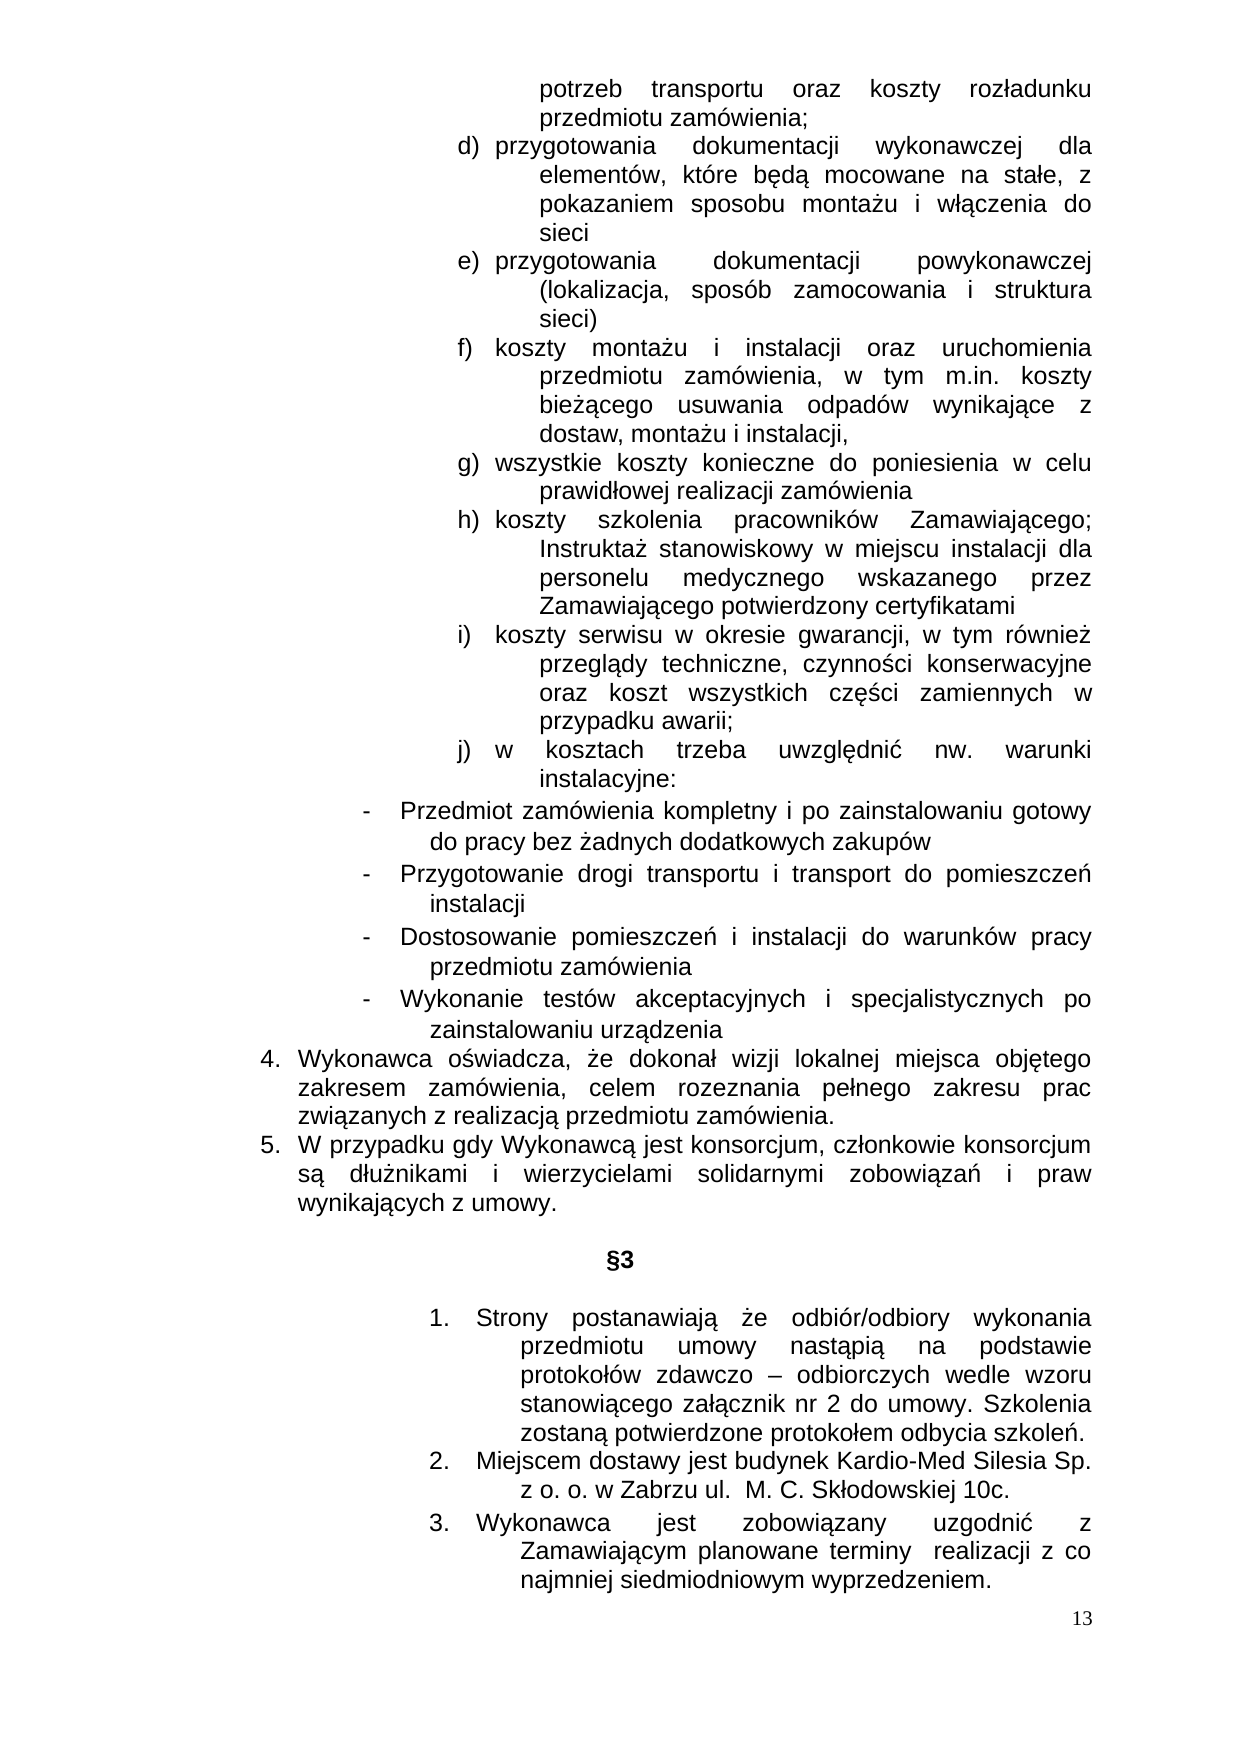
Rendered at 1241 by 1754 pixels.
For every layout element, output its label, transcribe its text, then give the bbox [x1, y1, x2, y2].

list koszty serwisu w okresie gwarancji, w tym również przeglądy techniczne, czynności konserwacyjne oraz koszt wszystkich części zamiennych w przypadku awarii; [457, 620, 1092, 735]
list w kosztach trzeba uwzględnić nw. warunki instalacyjne: [457, 735, 1092, 793]
list W przypadku gdy Wykonawcą jest konsorcjum, członkowie konsorcjum są dłużnikami i wierzycielami solidarnymi zobowiązań i praw wynikających z umowy. [260, 1130, 1092, 1216]
list koszty szkolenia pracowników Zamawiającego; Instruktaż stanowiskowy w miejscu instalacji dla personelu medycznego wskazanego przez Zamawiającego potwierdzony certyfikatami [457, 505, 1092, 620]
list Dostosowanie pomieszczeń i instalacji do warunków pracy przedmiotu zamówienia [362, 918, 1092, 981]
list przygotowania dokumentacji wykonawczej dla elementów, które będą mocowane na stałe, z pokazaniem sposobu montażu i włączenia do sieci [457, 131, 1092, 246]
list Wykonanie testów akceptacyjnych i specjalistycznych po zainstalowaniu urządzenia [362, 981, 1092, 1044]
list Przygotowanie drogi transportu i transport do pomieszczeń instalacji [362, 855, 1092, 918]
list przygotowania dokumentacji powykonawczej (lokalizacja, sposób zamocowania i struktura sieci) [457, 246, 1092, 333]
list Wykonawca oświadcza, że dokonał wizji lokalnej miejsca objętego zakresem zamówienia, celem rozeznania pełnego zakresu prac związanych z realizacją przedmiotu zamówienia. [260, 1044, 1092, 1130]
list Strony postanawiają że odbiór/odbiory wykonania przedmiotu umowy nastąpią na podstawie protokołów zdawczo – odbiorczych wedle wzoru stanowiącego załącznik nr 2 do umowy. Szkolenia zostaną potwierdzone protokołem odbycia szkoleń. [429, 1303, 1092, 1446]
list Wykonawca jest zobowiązany uzgodnić z Zamawiającym planowane terminy realizacji z co najmniej siedmiodniowym wyprzedzeniem. [429, 1508, 1092, 1594]
text §3 [148, 1245, 1092, 1274]
list Miejscem dostawy jest budynek Kardio-Med Silesia Sp. z o. o. w Zabrzu ul. M. C. Skłodowskiej 10c. [429, 1446, 1092, 1504]
list wszystkie koszty konieczne do poniesienia w celu prawidłowej realizacji zamówienia [457, 448, 1092, 505]
list Przedmiot zamówienia kompletny i po zainstalowaniu gotowy do pracy bez żadnych dodatkowych zakupów [362, 793, 1092, 855]
list potrzeb transportu oraz koszty rozładunku przedmiotu zamówienia; [457, 74, 1092, 131]
list koszty montażu i instalacji oraz uruchomienia przedmiotu zamówienia, w tym m.in. koszty bieżącego usuwania odpadów wynikające z dostaw, montażu i instalacji, [457, 333, 1092, 448]
